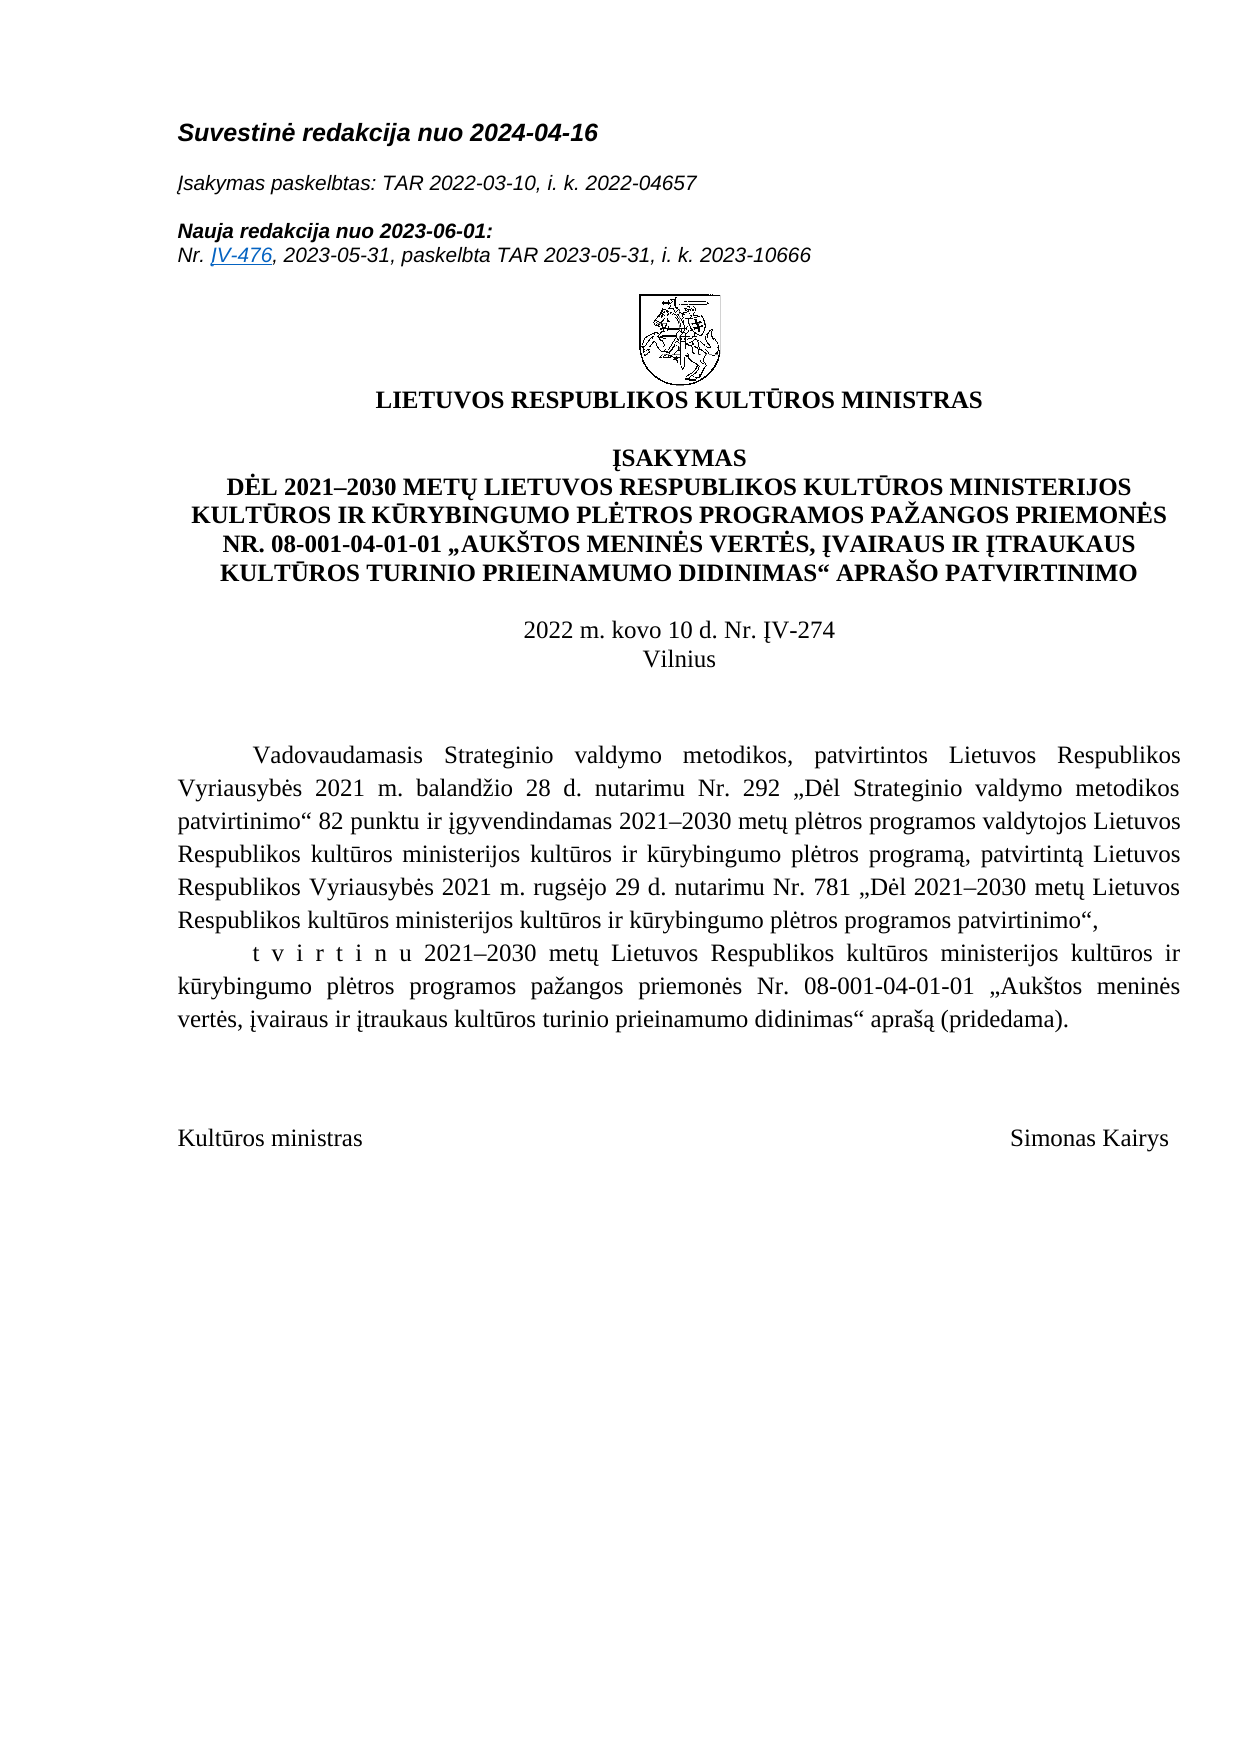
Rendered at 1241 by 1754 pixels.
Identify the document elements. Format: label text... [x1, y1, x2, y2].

text Nauja redakcija nuo 2023-06-01: [177, 219, 1181, 243]
text Įsakymas paskelbtas: TAR 2022-03-10, i. k. 2022-04657 [177, 171, 1181, 195]
text t v i r t i n u 2021–2030 metų Lietuvos Respublikos kultūros ministerijos kultūros ir kūrybingumo plėtros programos pažangos priemonės Nr. 08-001-04-01-01 „Aukštos meninės vertės, įvairaus ir įtraukaus kultūros turinio prieinamumo didinimas“ aprašą (pridedama). [177, 938, 1181, 1033]
text LIETUVOS RESPUBLIKOS KULTŪROS MINISTRAS [177, 385, 1181, 414]
text ĮSAKYMAS [177, 443, 1181, 472]
text DĖL 2021–2030 METŲ LIETUVOS RESPUBLIKOS KULTŪROS MINISTERIJOS KULTŪROS IR KŪRYBINGUMO PLĖTROS PROGRAMOS PAŽANGOS PRIEMONĖS NR. 08-001-04-01-01 „AUKŠTOS MENINĖS VERTĖS, ĮVAIRAUS IR ĮTRAUKAUS KULTŪROS TURINIO PRIEINAMUMO DIDINIMAS“ APRAŠO PATVIRTINIMO [177, 472, 1181, 587]
text Suvestinė redakcija nuo 2024-04-16 [177, 118, 1181, 147]
text 2022 m. kovo 10 d. Nr. ĮV-274 [177, 615, 1181, 644]
text Kultūros ministras Simonas Kairys [177, 1123, 1181, 1152]
text Nr. ĮV-476, 2023-05-31, paskelbta TAR 2023-05-31, i. k. 2023-10666 [177, 243, 1181, 267]
text Vadovaudamasis Strateginio valdymo metodikos, patvirtintos Lietuvos Respublikos Vyriausybės 2021 m. balandžio 28 d. nutarimu Nr. 292 „Dėl Strateginio valdymo metodikos patvirtinimo“ 82 punktu ir įgyvendindamas 2021–2030 metų plėtros programos valdytojos Lietuvos Respublikos kultūros ministerijos kultūros ir kūrybingumo plėtros programą, patvirtintą Lietuvos Respublikos Vyriausybės 2021 m. rugsėjo 29 d. nutarimu Nr. 781 „Dėl 2021–2030 metų Lietuvos Respublikos kultūros ministerijos kultūros ir kūrybingumo plėtros programos patvirtinimo“, [177, 740, 1181, 934]
text Vilnius [177, 644, 1181, 673]
